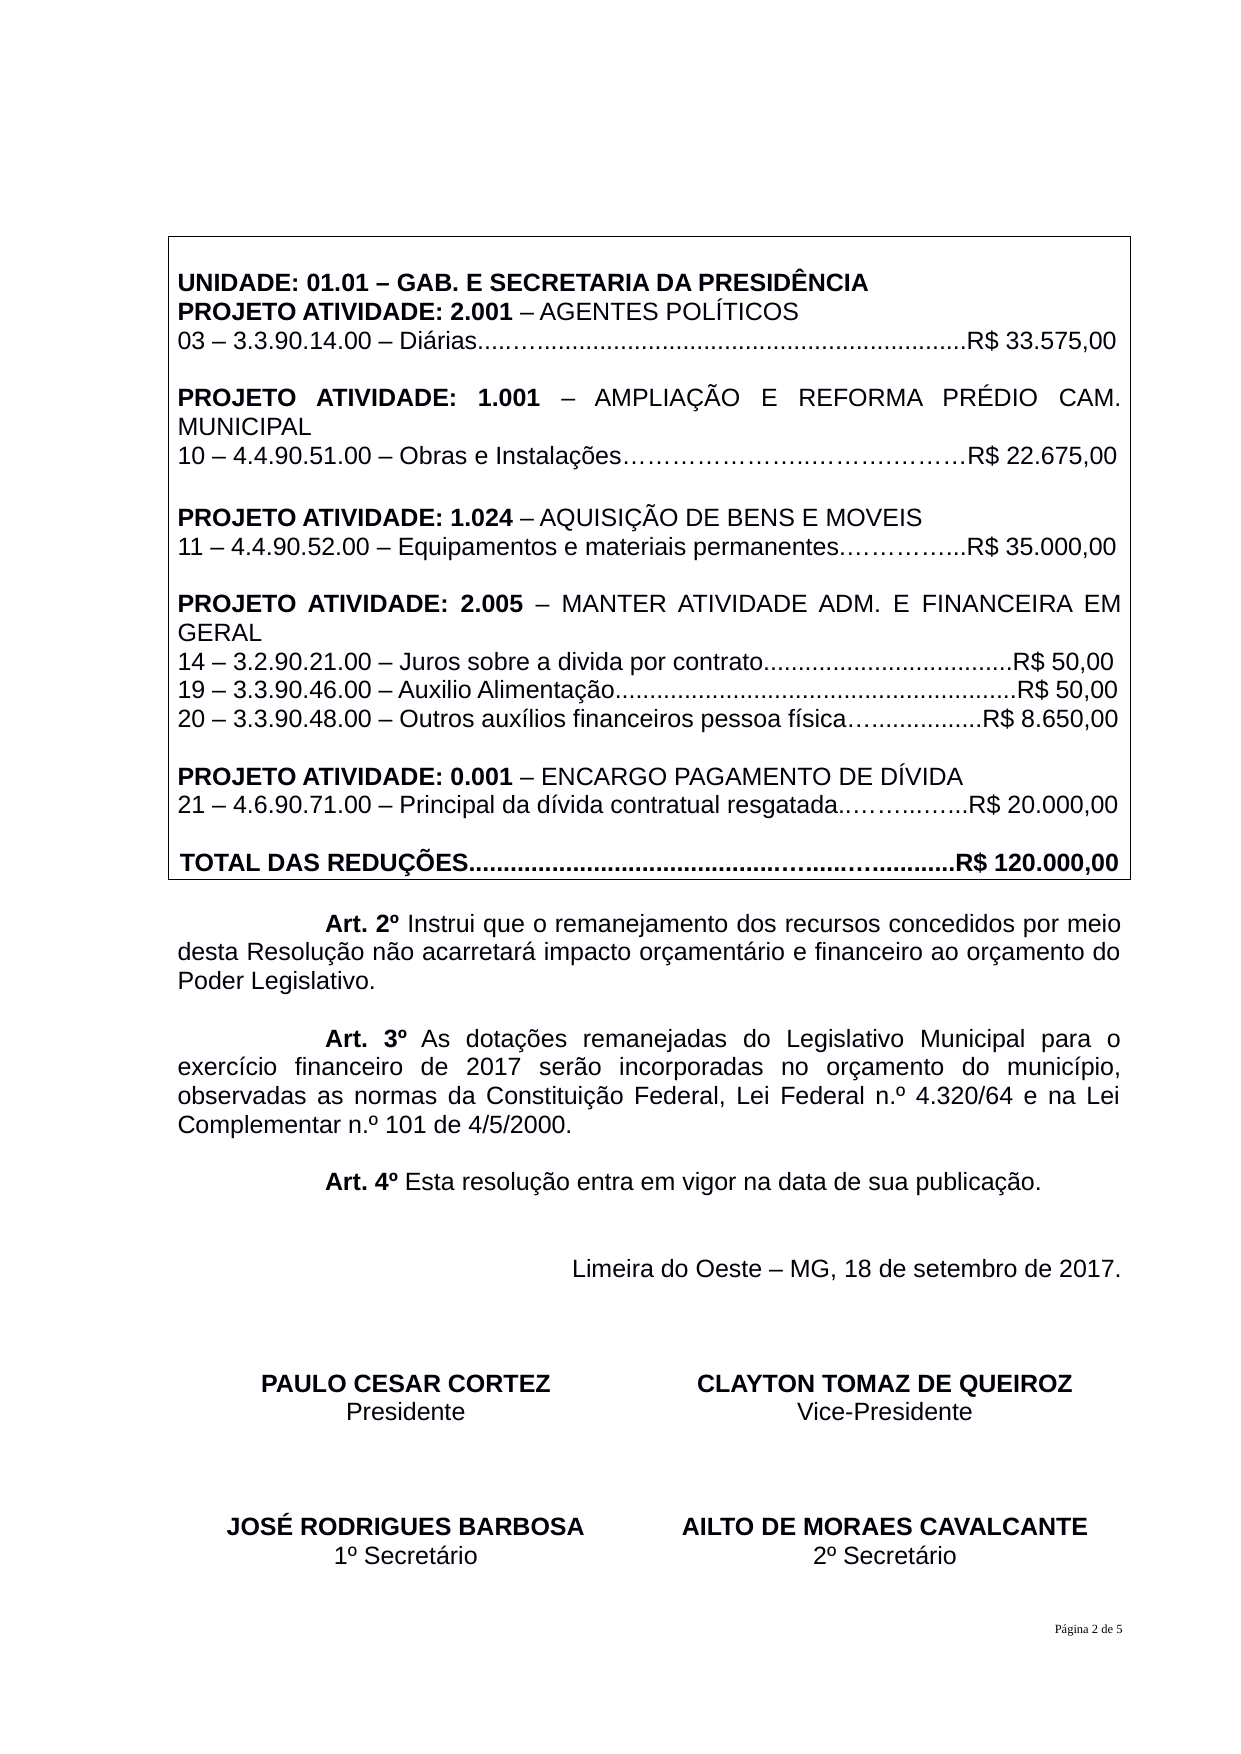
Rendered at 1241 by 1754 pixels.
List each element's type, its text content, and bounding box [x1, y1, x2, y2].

text 14 – 3.2.90.21.00 – Juros sobre a divida por contrato....................................R$ 50,00 [177, 647, 1122, 675]
table_header JOSÉ RODRIGUES BARBOSA 1º Secretário [166, 1512, 645, 1570]
text Art. 3º As dotações remanejadas do Legislativo Municipal para o exercício financeiro de 2017 serão incorporadas no orçamento do município, observadas as normas da Constituição Federal, Lei Federal n.º 4.320/64 e na Lei Complementar n.º 101 de 4/5/2000. [177, 1023, 1122, 1138]
text 21 – 4.6.90.71.00 – Principal da dívida contratual resgatada..……...…...R$ 20.000,00 [177, 790, 1122, 819]
text PROJETO ATIVIDADE: 2.005 – MANTER ATIVIDADE ADM. E FINANCEIRA EM GERAL [177, 589, 1122, 647]
table_header AILTO DE MORAES CAVALCANTE 2º Secretário [645, 1512, 1124, 1570]
text Art. 2º Instrui que o remanejamento dos recursos concedidos por meio desta Resolução não acarretará impacto orçamentário e financeiro ao orçamento do Poder Legislativo. [177, 908, 1122, 995]
table_header PAULO CESAR CORTEZ Presidente [166, 1369, 645, 1426]
text 03 – 3.3.90.14.00 – Diárias.....…..............................................................R$ 33.575,00 [177, 326, 1122, 354]
text UNIDADE: 01.01 – GAB. E SECRETARIA DA PRESIDÊNCIA [177, 268, 1122, 297]
text TOTAL DAS REDUÇÕES.............................................…......…............R$ 120.000,00 [169, 848, 1130, 879]
text 19 – 3.3.90.46.00 – Auxilio Alimentação..........................................................R$ 50,00 [177, 675, 1122, 704]
table_header CLAYTON TOMAZ DE QUEIROZ Vice-Presidente [645, 1369, 1124, 1426]
text Limeira do Oeste – MG, 18 de setembro de 2017. [177, 1253, 1122, 1282]
text 10 – 4.4.90.51.00 – Obras e Instalações…………………..……….………R$ 22.675,00 [177, 441, 1122, 469]
text PROJETO ATIVIDADE: 2.001 – AGENTES POLÍTICOS [177, 297, 1122, 326]
text PROJETO ATIVIDADE: 1.024 – AQUISIÇÃO DE BENS E MOVEIS [177, 503, 1122, 532]
text PROJETO ATIVIDADE: 1.001 – AMPLIAÇÃO E REFORMA PRÉDIO CAM. MUNICIPAL [177, 383, 1122, 441]
text PROJETO ATIVIDADE: 0.001 – ENCARGO PAGAMENTO DE DÍVIDA [177, 762, 1122, 790]
text 20 – 3.3.90.48.00 – Outros auxílios financeiros pessoa física…................R$ 8.650,00 [177, 704, 1122, 733]
text 11 – 4.4.90.52.00 – Equipamentos e materiais permanentes.…………...R$ 35.000,00 [177, 532, 1122, 560]
text Art. 4º Esta resolução entra em vigor na data de sua publicação. [251, 1167, 1122, 1196]
